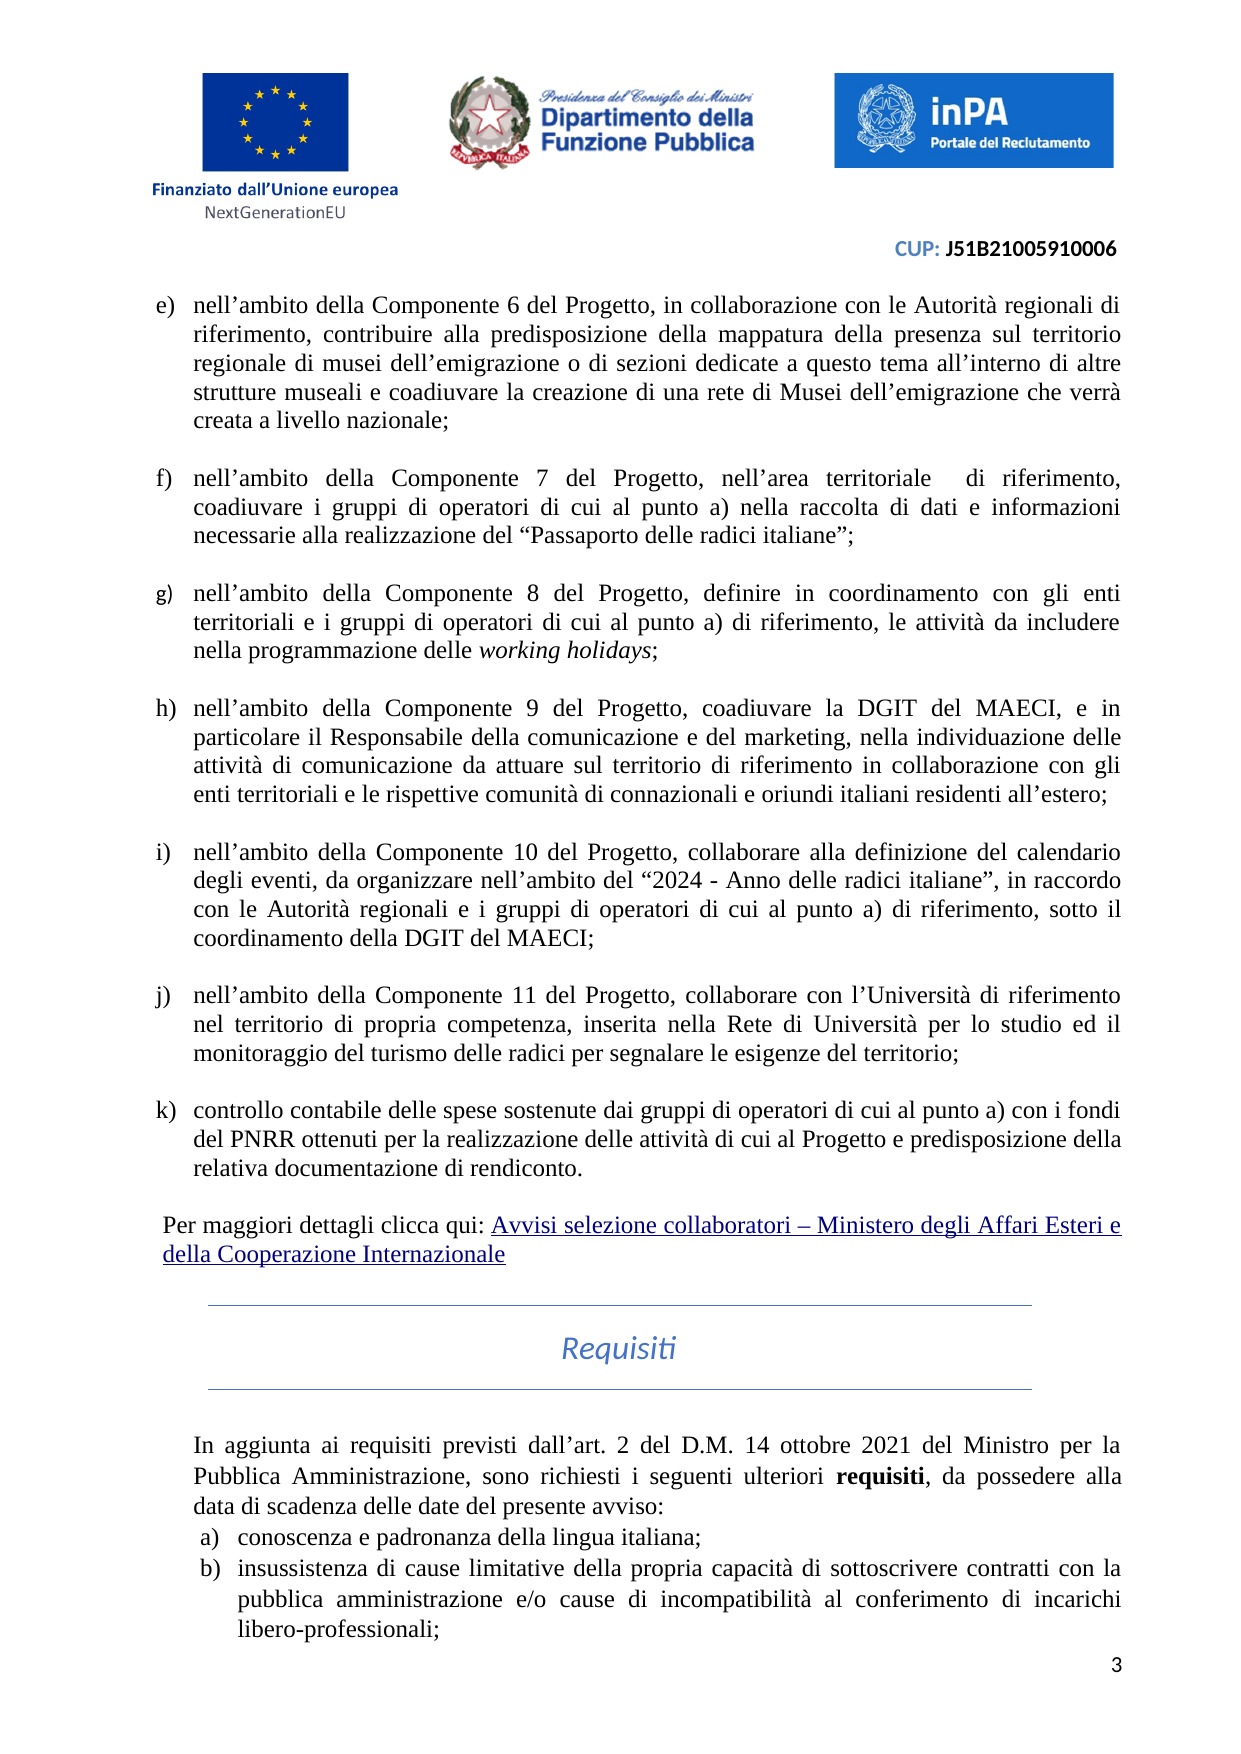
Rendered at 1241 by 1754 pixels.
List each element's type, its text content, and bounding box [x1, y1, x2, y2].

text In aggiunta ai requisiti previsti dall’art. 2 del D.M. 14 ottobre 2021 del Ministro per la Pubblica Amministrazione, sono richiesti i seguenti ulteriori requisiti, da possedere alla data di scadenza delle date del presente avviso: [193, 1430, 1122, 1520]
list nell’ambito della Componente 6 del Progetto, in collaborazione con le Autorità regionali di riferimento, contribuire alla predisposizione della mappatura della presenza sul territorio regionale di musei dell’emigrazione o di sezioni dedicate a questo tema all’interno di altre strutture museali e coadiuvare la creazione di una rete di Musei dell’emigrazione che verrà creata a livello nazionale; [156, 290, 1122, 434]
list nell’ambito della Componente 11 del Progetto, collaborare con l’Università di riferimento nel territorio di propria competenza, inserita nella Rete di Università per lo studio ed il monitoraggio del turismo delle radici per segnalare le esigenze del territorio; [156, 981, 1122, 1067]
text Per maggiori dettagli clicca qui: Avvisi selezione collaboratori – Ministero degli Affari Esteri e della Cooperazione Internazionale [162, 1210, 1122, 1268]
list nell’ambito della Componente 7 del Progetto, nell’area territoriale di riferimento, coadiuvare i gruppi di operatori di cui al punto a) nella raccolta di dati e informazioni necessarie alla realizzazione del “Passaporto delle radici italiane”; [156, 463, 1122, 549]
text Requisiti [208, 1306, 1032, 1389]
list controllo contabile delle spese sostenute dai gruppi di operatori di cui al punto a) con i fondi del PNRR ottenuti per la realizzazione delle attività di cui al Progetto e predisposizione della relativa documentazione di rendiconto. [156, 1096, 1122, 1182]
list nell’ambito della Componente 9 del Progetto, coadiuvare la DGIT del MAECI, e in particolare il Responsabile della comunicazione e del marketing, nella individuazione delle attività di comunicazione da attuare sul territorio di riferimento in collaborazione con gli enti territoriali e le rispettive comunità di connazionali e oriundi italiani residenti all’estero; [156, 693, 1122, 808]
list insussistenza di cause limitative della propria capacità di sottoscrivere contratti con la pubblica amministrazione e/o cause di incompatibilità al conferimento di incarichi libero-professionali; [200, 1553, 1122, 1643]
list nell’ambito della Componente 10 del Progetto, collaborare alla definizione del calendario degli eventi, da organizzare nell’ambito del “2024 - Anno delle radici italiane”, in raccordo con le Autorità regionali e i gruppi di operatori di cui al punto a) di riferimento, sotto il coordinamento della DGIT del MAECI; [156, 837, 1122, 952]
list conoscenza e padronanza della lingua italiana; [200, 1522, 1122, 1551]
list nell’ambito della Componente 8 del Progetto, definire in coordinamento con gli enti territoriali e i gruppi di operatori di cui al punto a) di riferimento, le attività da includere nella programmazione delle working holidays; [156, 578, 1122, 664]
